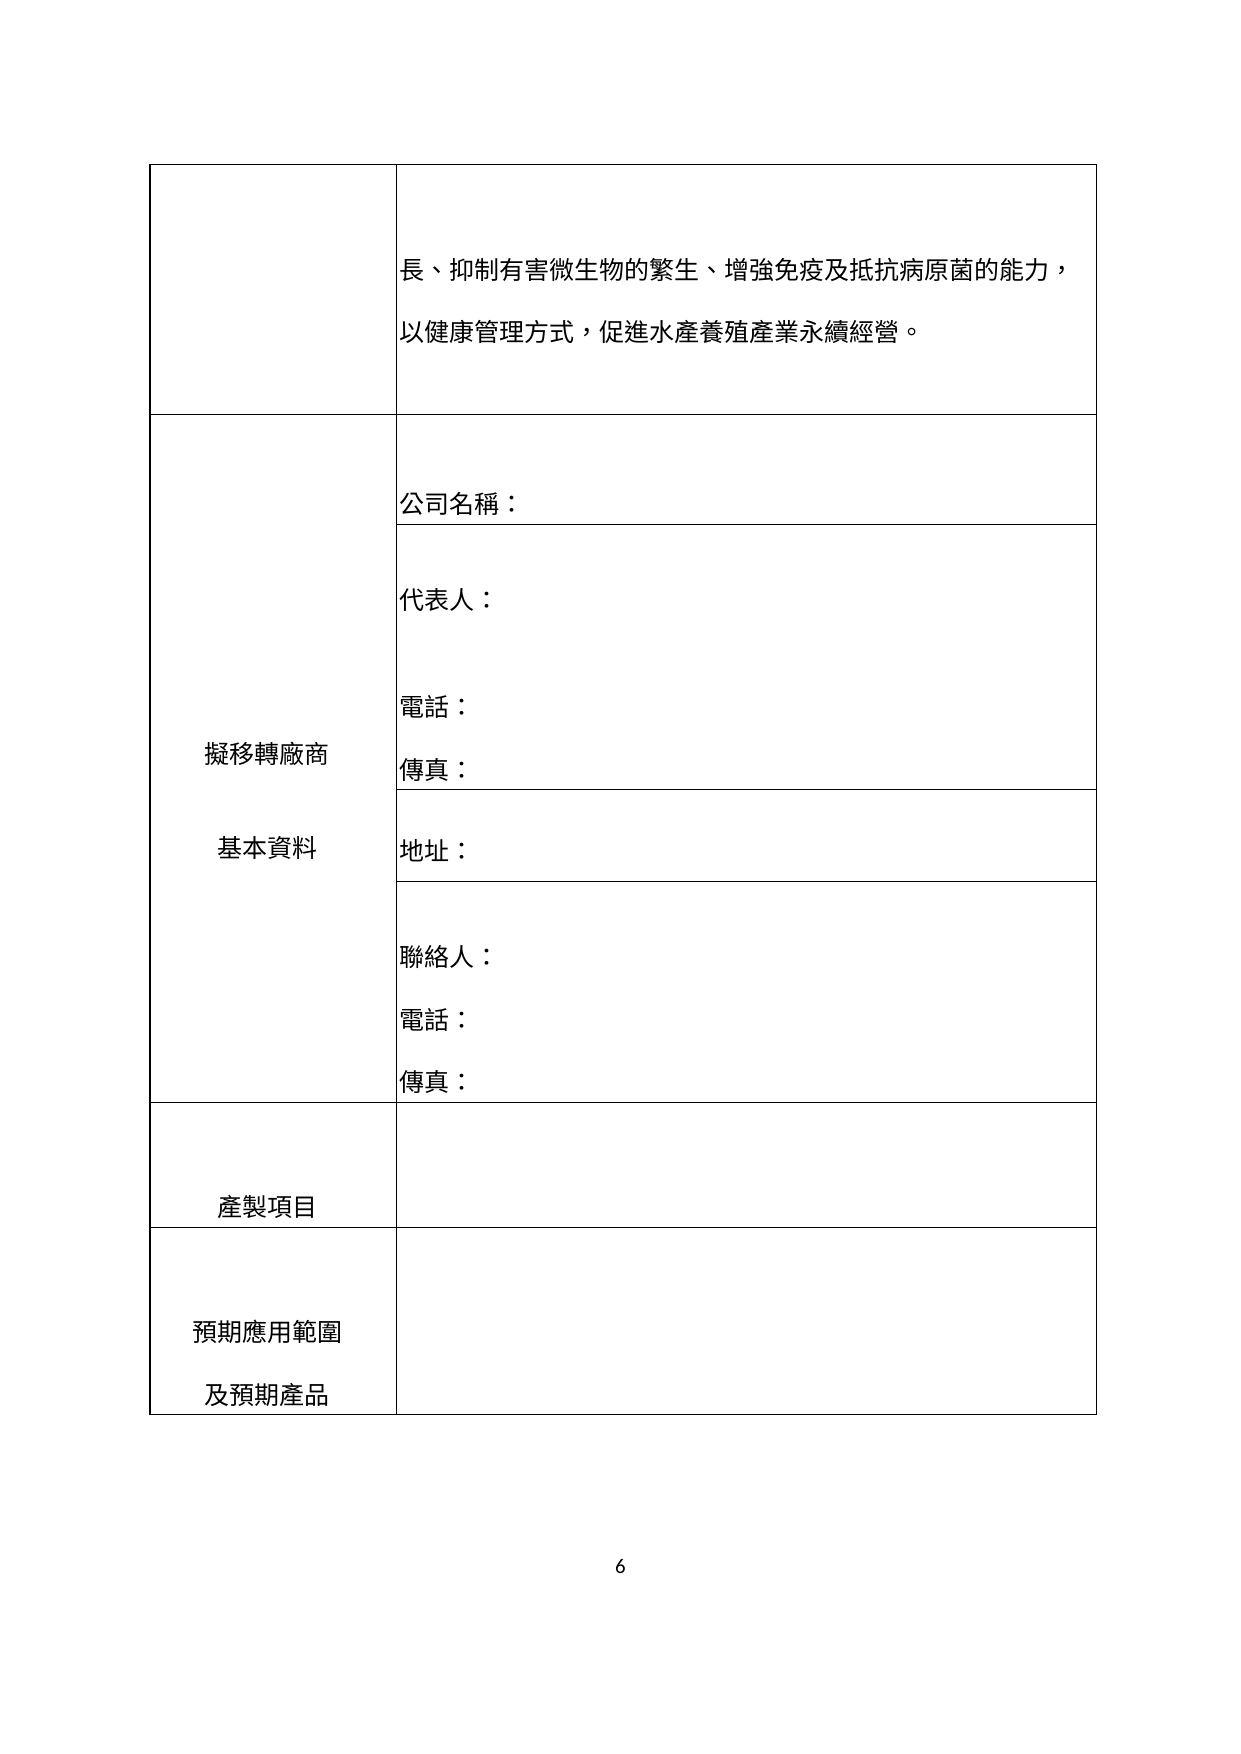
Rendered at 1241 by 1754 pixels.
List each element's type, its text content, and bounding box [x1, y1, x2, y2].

table_cell 長、抑制有害微生物的繁生、增強免疫及抵抗病原菌的能力，以健康管理方式，促進水產養殖產業永續經營。 [397, 165, 1096, 414]
table_cell 地址： [397, 790, 1096, 881]
table_cell 代表人： 電話： 傳真： [397, 525, 1096, 789]
table_cell 公司名稱： [397, 415, 1096, 524]
table_cell [397, 1103, 1096, 1227]
table_cell 產製項目 [151, 1103, 396, 1227]
table_cell 預期應用範圍 及預期產品 [151, 1228, 396, 1414]
table_cell [397, 1228, 1096, 1414]
table_cell 聯絡人： 電話： 傳真： [397, 882, 1096, 1102]
table_cell [151, 165, 396, 414]
table_cell 擬移轉廠商 基本資料 [151, 415, 396, 1102]
